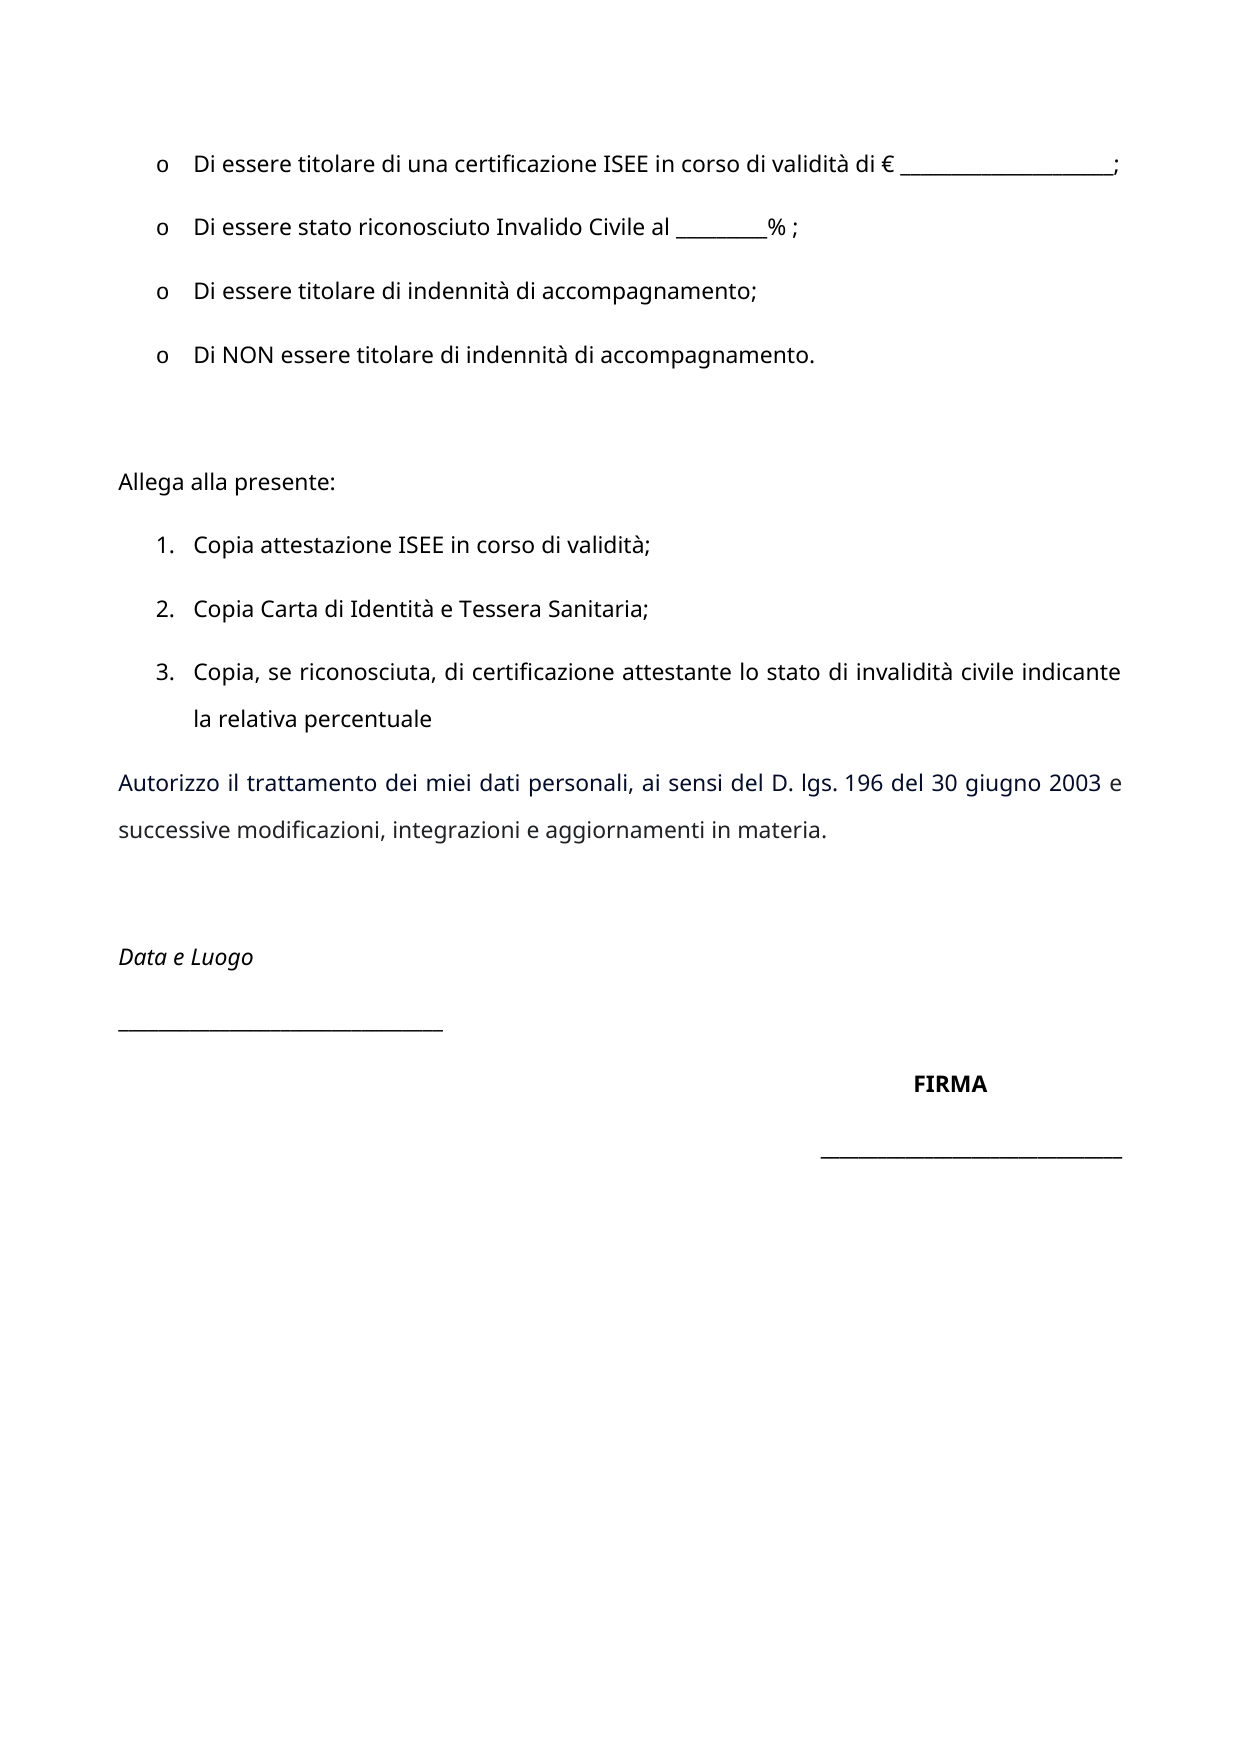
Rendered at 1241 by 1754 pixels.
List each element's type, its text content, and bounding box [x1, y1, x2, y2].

list Di essere stato riconosciuto Invalido Civile al _________% ; [156, 211, 1122, 243]
list Di essere titolare di indennità di accompagnamento; [156, 275, 1122, 306]
text Autorizzo il trattamento dei miei dati personali, ai sensi del D. lgs. 196 del 30 giugno 2003 e successive modificazioni, integrazioni e aggiornamenti in materia. [118, 767, 1122, 845]
text Allega alla presente: [118, 466, 1122, 497]
list Di essere titolare di una certificazione ISEE in corso di validità di € _____________________; [156, 148, 1122, 179]
text ________________________________ [118, 1004, 1122, 1036]
list Copia, se riconosciuta, di certificazione attestante lo stato di invalidità civile indicante la relativa percentuale [156, 656, 1122, 734]
list Di NON essere titolare di indennità di accompagnamento. [156, 338, 1122, 370]
text ________________________________ [118, 1131, 1122, 1163]
text FIRMA [118, 1068, 1122, 1099]
text Data e Luogo [118, 941, 1122, 972]
list Copia attestazione ISEE in corso di validità; [156, 529, 1122, 561]
list Copia Carta di Identità e Tessera Sanitaria; [156, 593, 1122, 624]
